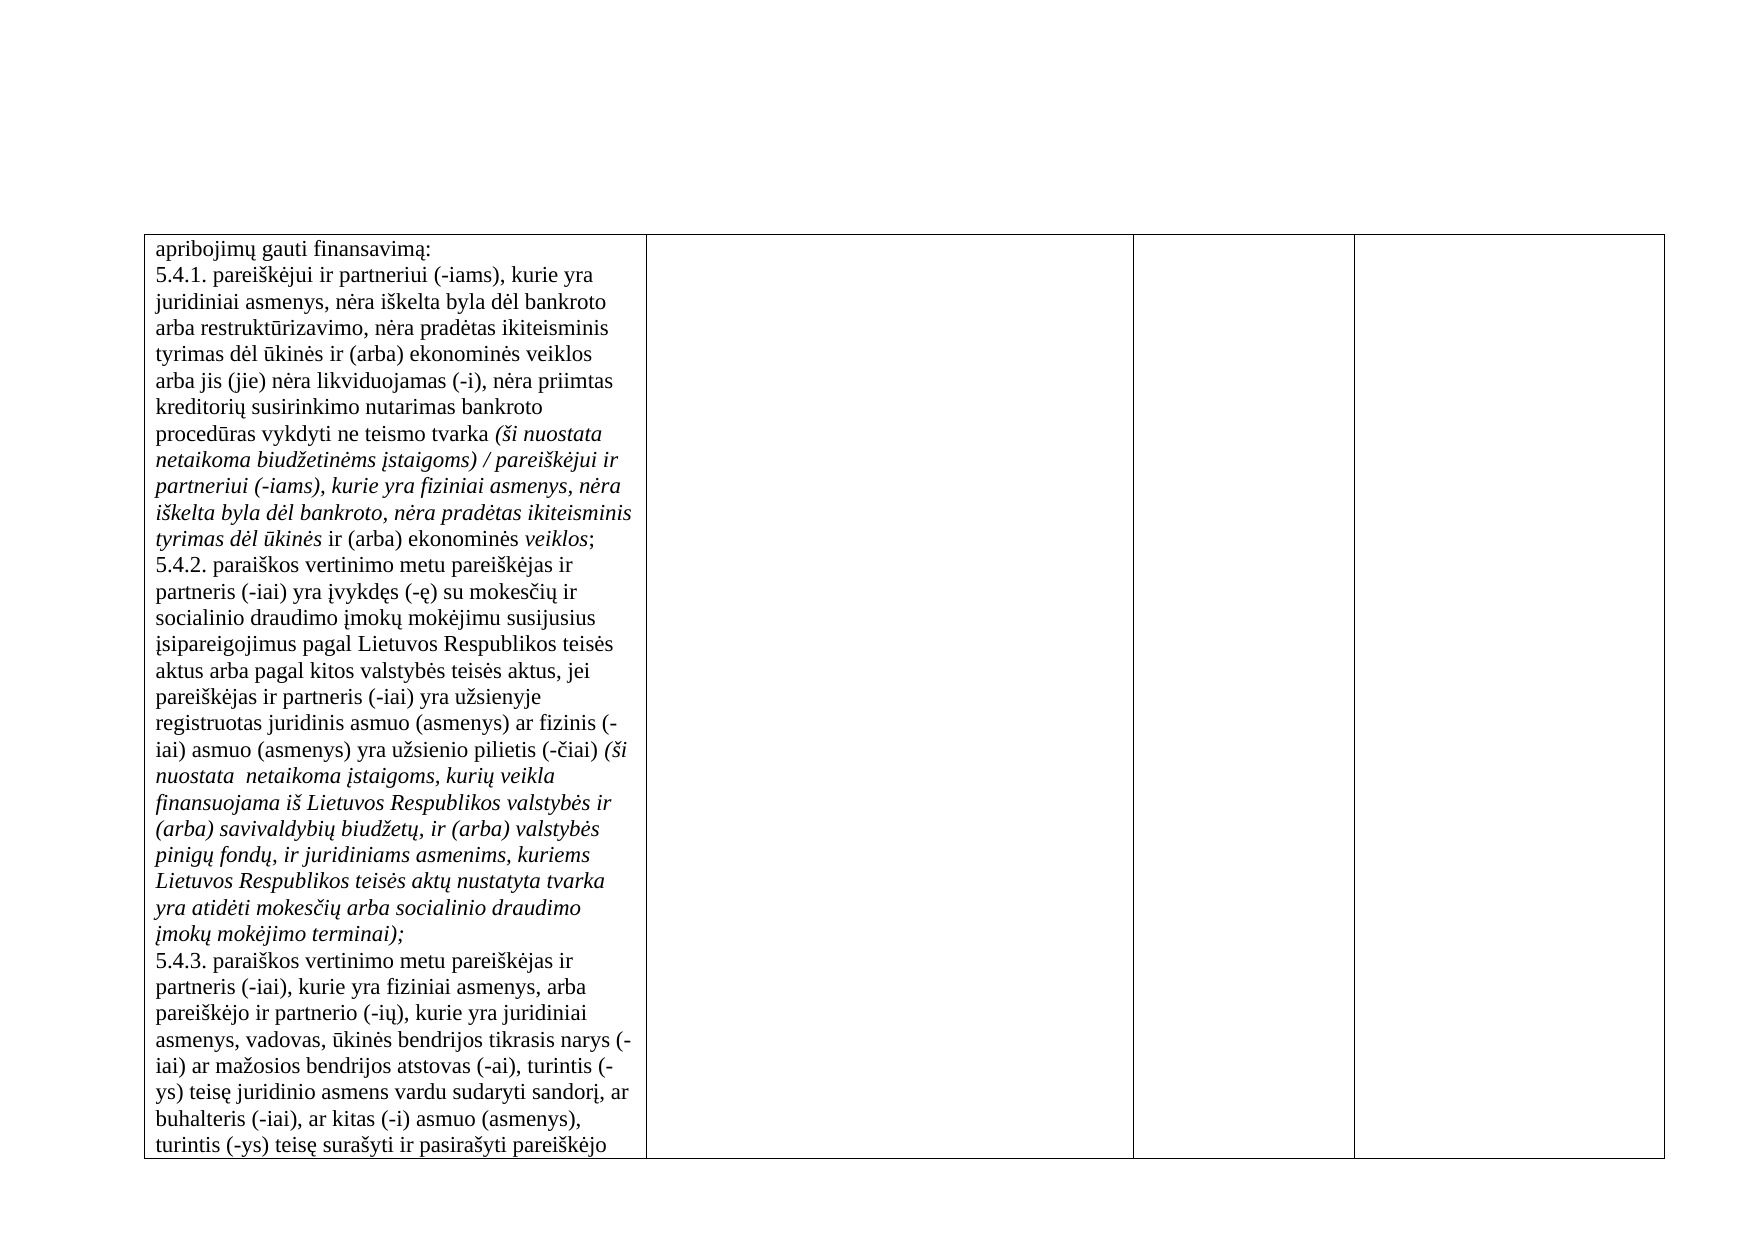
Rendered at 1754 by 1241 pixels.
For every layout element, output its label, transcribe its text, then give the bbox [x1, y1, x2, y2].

table_cell [647, 235, 1133, 1157]
table_cell [1355, 235, 1664, 1157]
table_cell [1134, 235, 1354, 1157]
table_cell apribojimų gauti finansavimą: 5.4.1. pareiškėjui ir partneriui (-iams), kurie yra juridiniai asmenys, nėra iškelta byla dėl bankroto arba restruktūrizavimo, nėra pradėtas ikiteisminis tyrimas dėl ūkinės ir (arba) ekonominės veiklos arba jis (jie) nėra likviduojamas (-i), nėra priimtas kreditorių susirinkimo nutarimas bankroto procedūras vykdyti ne teismo tvarka (ši nuostata netaikoma biudžetinėms įstaigoms) / pareiškėjui ir partneriui (-iams), kurie yra fiziniai asmenys, nėra iškelta byla dėl bankroto, nėra pradėtas ikiteisminis tyrimas dėl ūkinės ir (arba) ekonominės veiklos; 5.4.2. paraiškos vertinimo metu pareiškėjas ir partneris (-iai) yra įvykdęs (-ę) su mokesčių ir socialinio draudimo įmokų mokėjimu susijusius įsipareigojimus pagal Lietuvos Respublikos teisės aktus arba pagal kitos valstybės teisės aktus, jei pareiškėjas ir partneris (-iai) yra užsienyje registruotas juridinis asmuo (asmenys) ar fizinis (-iai) asmuo (asmenys) yra užsienio pilietis (-čiai) (ši nuostata netaikoma įstaigoms, kurių veikla finansuojama iš Lietuvos Respublikos valstybės ir (arba) savivaldybių biudžetų, ir (arba) valstybės pinigų fondų, ir juridiniams asmenims, kuriems Lietuvos Respublikos teisės aktų nustatyta tvarka yra atidėti mokesčių arba socialinio draudimo įmokų mokėjimo terminai); 5.4.3. paraiškos vertinimo metu pareiškėjas ir partneris (-iai), kurie yra fiziniai asmenys, arba pareiškėjo ir partnerio (-ių), kurie yra juridiniai asmenys, vadovas, ūkinės bendrijos tikrasis narys (-iai) ar mažosios bendrijos atstovas (-ai), turintis (-ys) teisę juridinio asmens vardu sudaryti sandorį, ar buhalteris (-iai), ar kitas (-i) asmuo (asmenys), turintis (-ys) teisę surašyti ir pasirašyti pareiškėjo [145, 235, 646, 1157]
